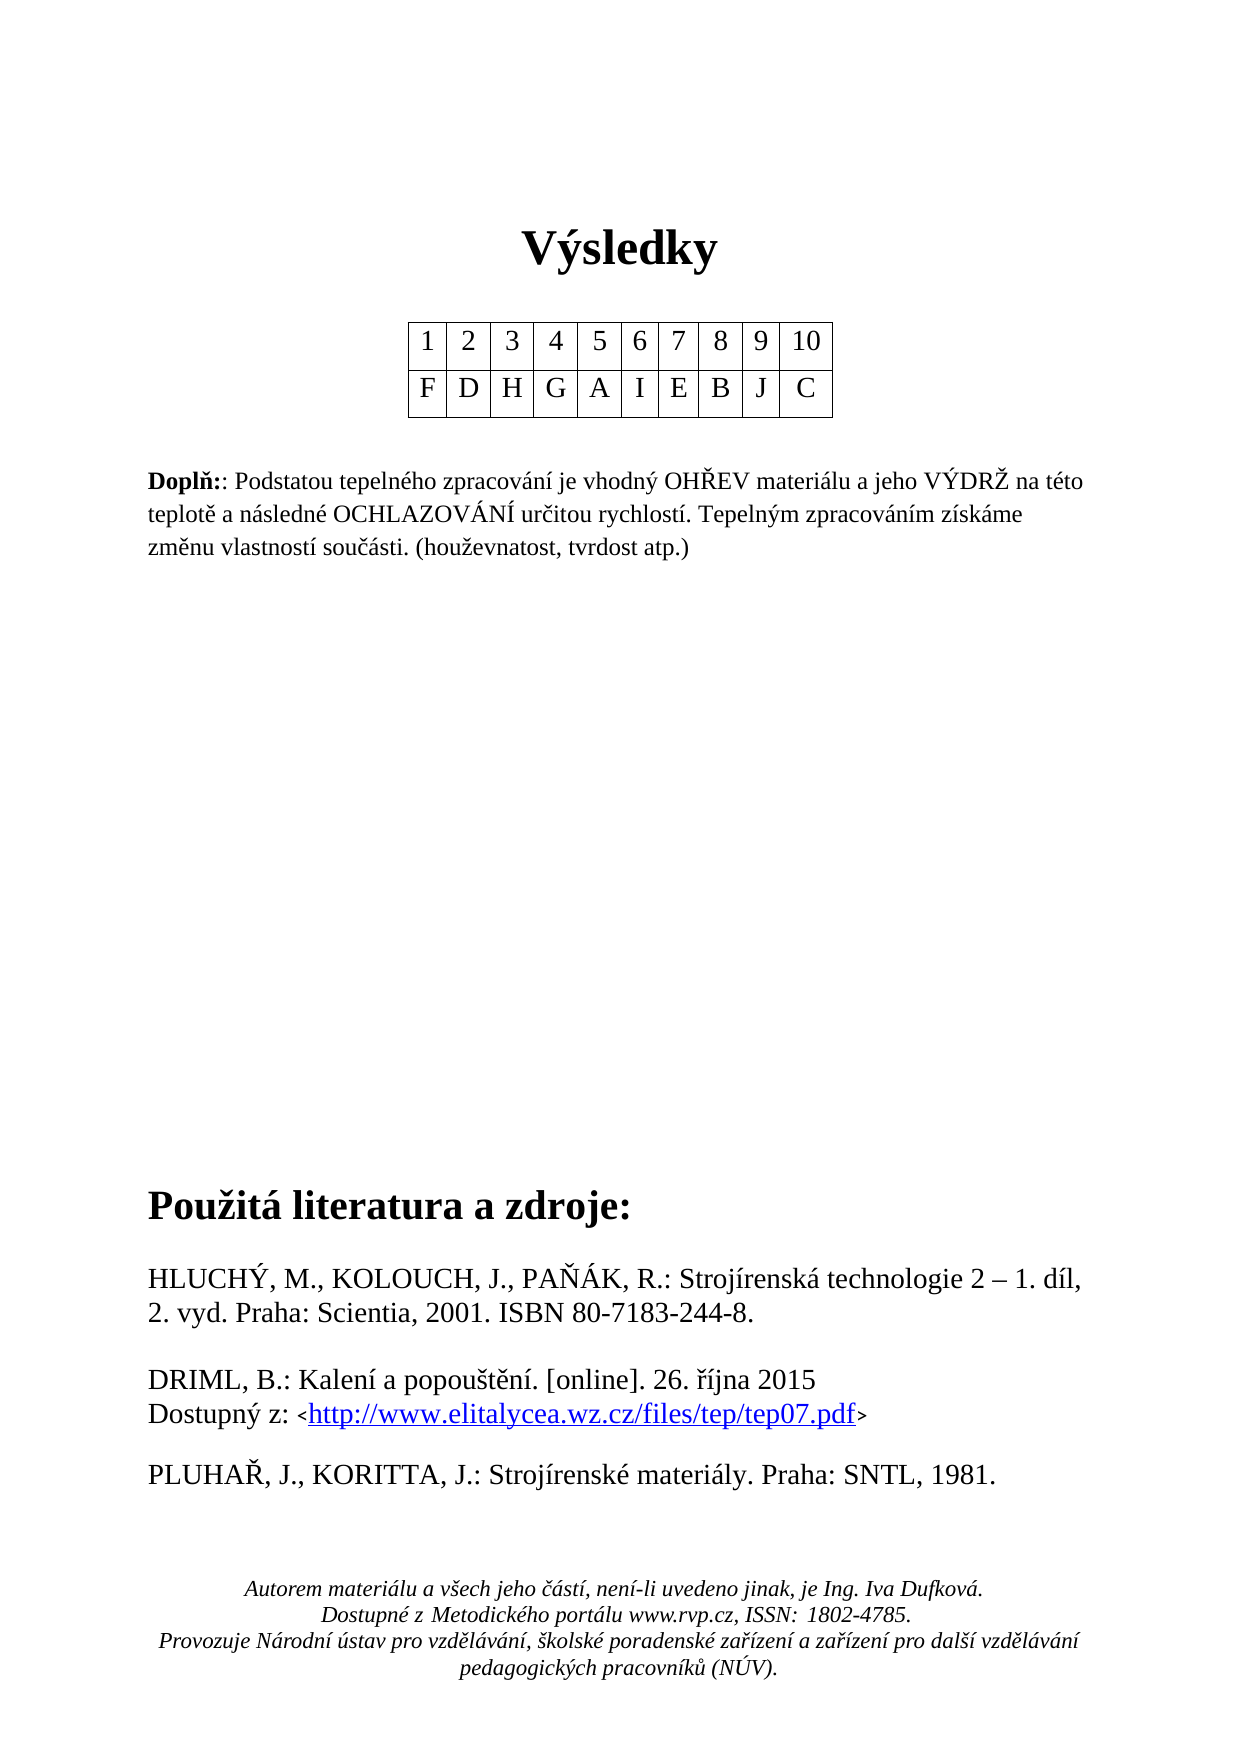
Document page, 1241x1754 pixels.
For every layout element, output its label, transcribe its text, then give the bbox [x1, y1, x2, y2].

table_header 5 [578, 323, 621, 369]
table_cell H [491, 371, 533, 417]
table_cell B [699, 371, 742, 417]
text Doplň:: Podstatou tepelného zpracování je vhodný OHŘEV materiálu a jeho VÝDRŽ na této teplotě a následné OCHLAZOVÁNÍ určitou rychlostí. Tepelným zpracováním získáme změnu vlastností součásti. (houževnatost, tvrdost atp.) [148, 466, 1093, 561]
table_cell J [743, 371, 779, 417]
table_header 4 [534, 323, 577, 369]
table_header 1 [409, 323, 446, 369]
table_header 8 [699, 323, 742, 369]
table_header 2 [447, 323, 490, 369]
table_cell A [578, 371, 621, 417]
table_header 7 [659, 323, 698, 369]
table_cell F [409, 371, 446, 417]
text PLUHAŘ, J., KORITTA, J.: Strojírenské materiály. Praha: SNTL, 1981. [148, 1457, 1093, 1491]
text Dostupný z: <http://www.elitalycea.wz.cz/files/tep/tep07.pdf> [148, 1396, 1093, 1429]
text DRIML, B.: Kalení a popouštění. [online]. 26. října 2015 [148, 1362, 1093, 1396]
text Výsledky [148, 218, 1093, 276]
table_cell G [534, 371, 577, 417]
table_cell C [780, 371, 832, 417]
table_header 3 [491, 323, 533, 369]
table_header 10 [780, 323, 832, 369]
table_cell I [622, 371, 658, 417]
text Použitá literatura a zdroje: [148, 1180, 1093, 1228]
table_header 6 [622, 323, 658, 369]
table_cell E [659, 371, 698, 417]
text HLUCHÝ, M., KOLOUCH, J., PAŇÁK, R.: Strojírenská technologie 2 – 1. díl, 2. vyd. Praha: Scientia, 2001. ISBN 80-7183-244-8. [148, 1262, 1093, 1329]
table_cell D [447, 371, 490, 417]
table_header 9 [743, 323, 779, 369]
